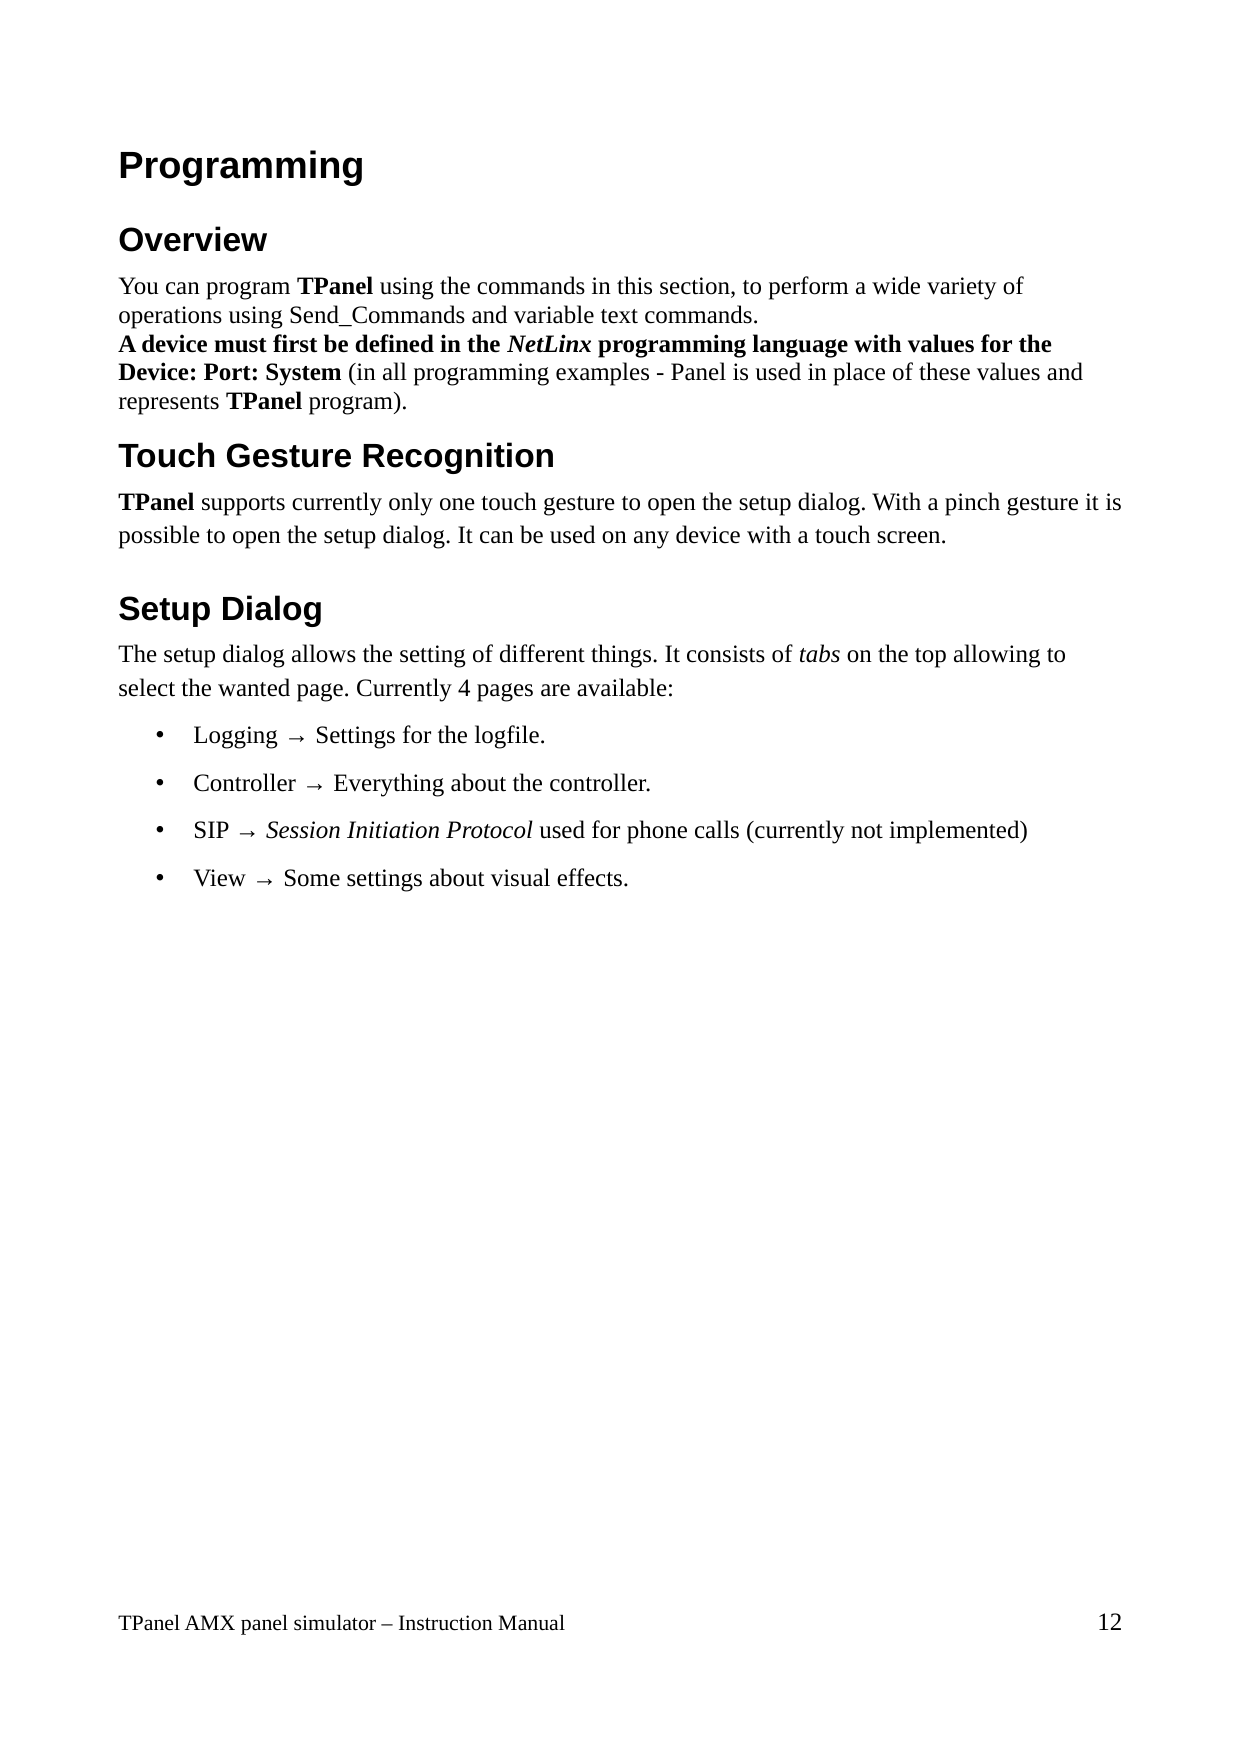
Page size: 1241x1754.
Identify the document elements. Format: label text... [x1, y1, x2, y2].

subtitle Overview [118, 220, 1122, 259]
list View → Some settings about visual effects. [156, 863, 1122, 892]
text You can program TPanel using the commands in this section, to perform a wide variety of operations using Send_Commands and variable text commands. [118, 271, 1122, 329]
subtitle Programming [118, 143, 1122, 187]
subtitle Setup Dialog [118, 588, 1122, 627]
subtitle Touch Gesture Recognition [118, 436, 1122, 474]
text A device must first be defined in the NetLinx programming language with values for the Device: Port: System (in all programming examples - Panel is used in place of these values and represents TPanel program). [118, 329, 1122, 415]
list Logging → Settings for the logfile. [156, 720, 1122, 749]
text The setup dialog allows the setting of different things. It consists of tabs on the top allowing to select the wanted page. Currently 4 pages are available: [118, 639, 1122, 701]
list Controller → Everything about the controller. [156, 768, 1122, 797]
list SIP → Session Initiation Protocol used for phone calls (currently not implemented) [156, 815, 1122, 844]
text TPanel supports currently only one touch gesture to open the setup dialog. With a pinch gesture it is possible to open the setup dialog. It can be used on any device with a touch screen. [118, 487, 1122, 549]
